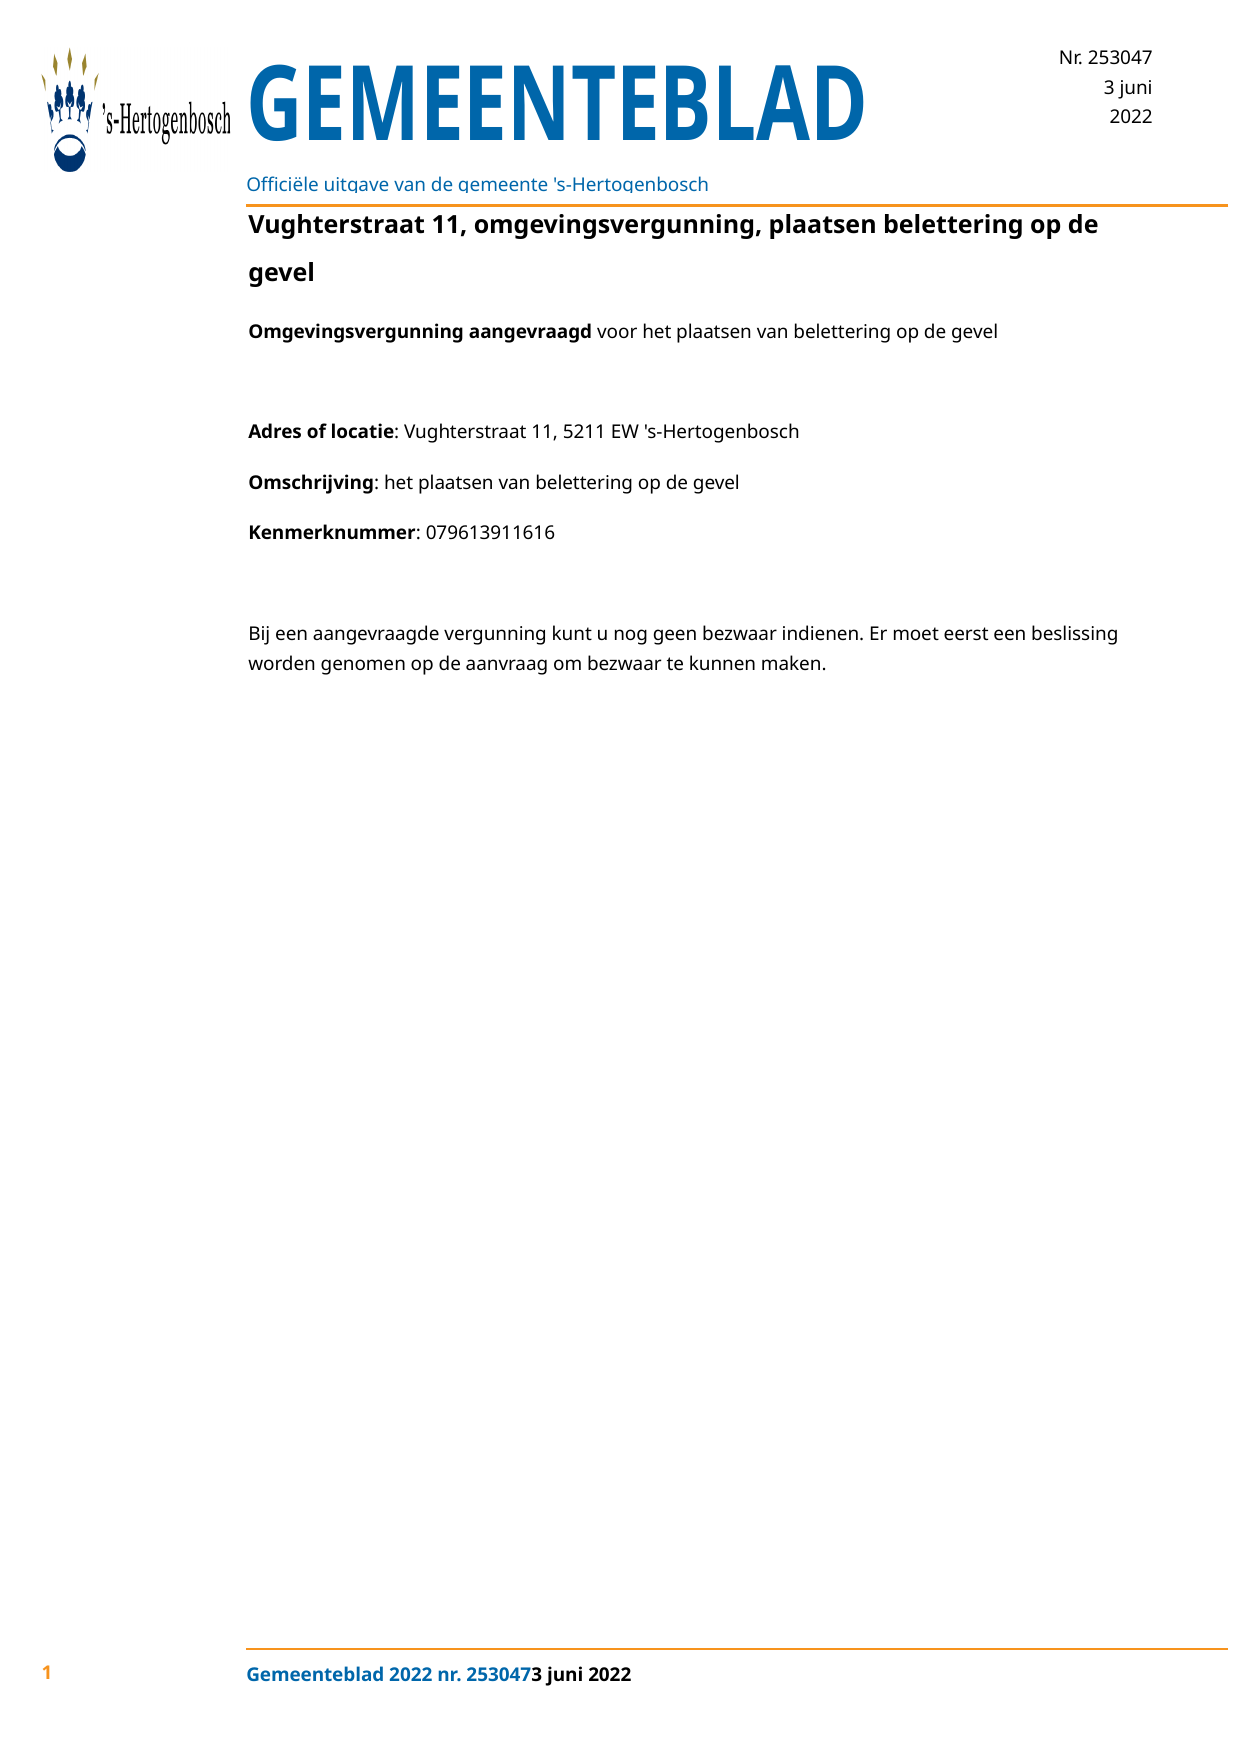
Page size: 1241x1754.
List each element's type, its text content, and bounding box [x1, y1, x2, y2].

text Adres of locatie: Vughterstraat 11, 5211 EW 's-Hertogenbosch [248, 419, 1152, 444]
text Bij een aangevraagde vergunning kunt u nog geen bezwaar indienen. Er moet eerst een beslissing worden genomen op de aanvraag om bezwaar te kunnen maken. [248, 620, 1152, 676]
picture [41, 47, 231, 172]
text Omgevingsvergunning aangevraagd voor het plaatsen van belettering op de gevel [248, 318, 1152, 344]
text Vughterstraat 11, omgevingsvergunning, plaatsen belettering op de gevel [248, 207, 1152, 288]
text Omschrijving: het plaatsen van belettering op de gevel [248, 469, 1152, 495]
text Kenmerknummer: 079613911616 [248, 519, 1152, 545]
